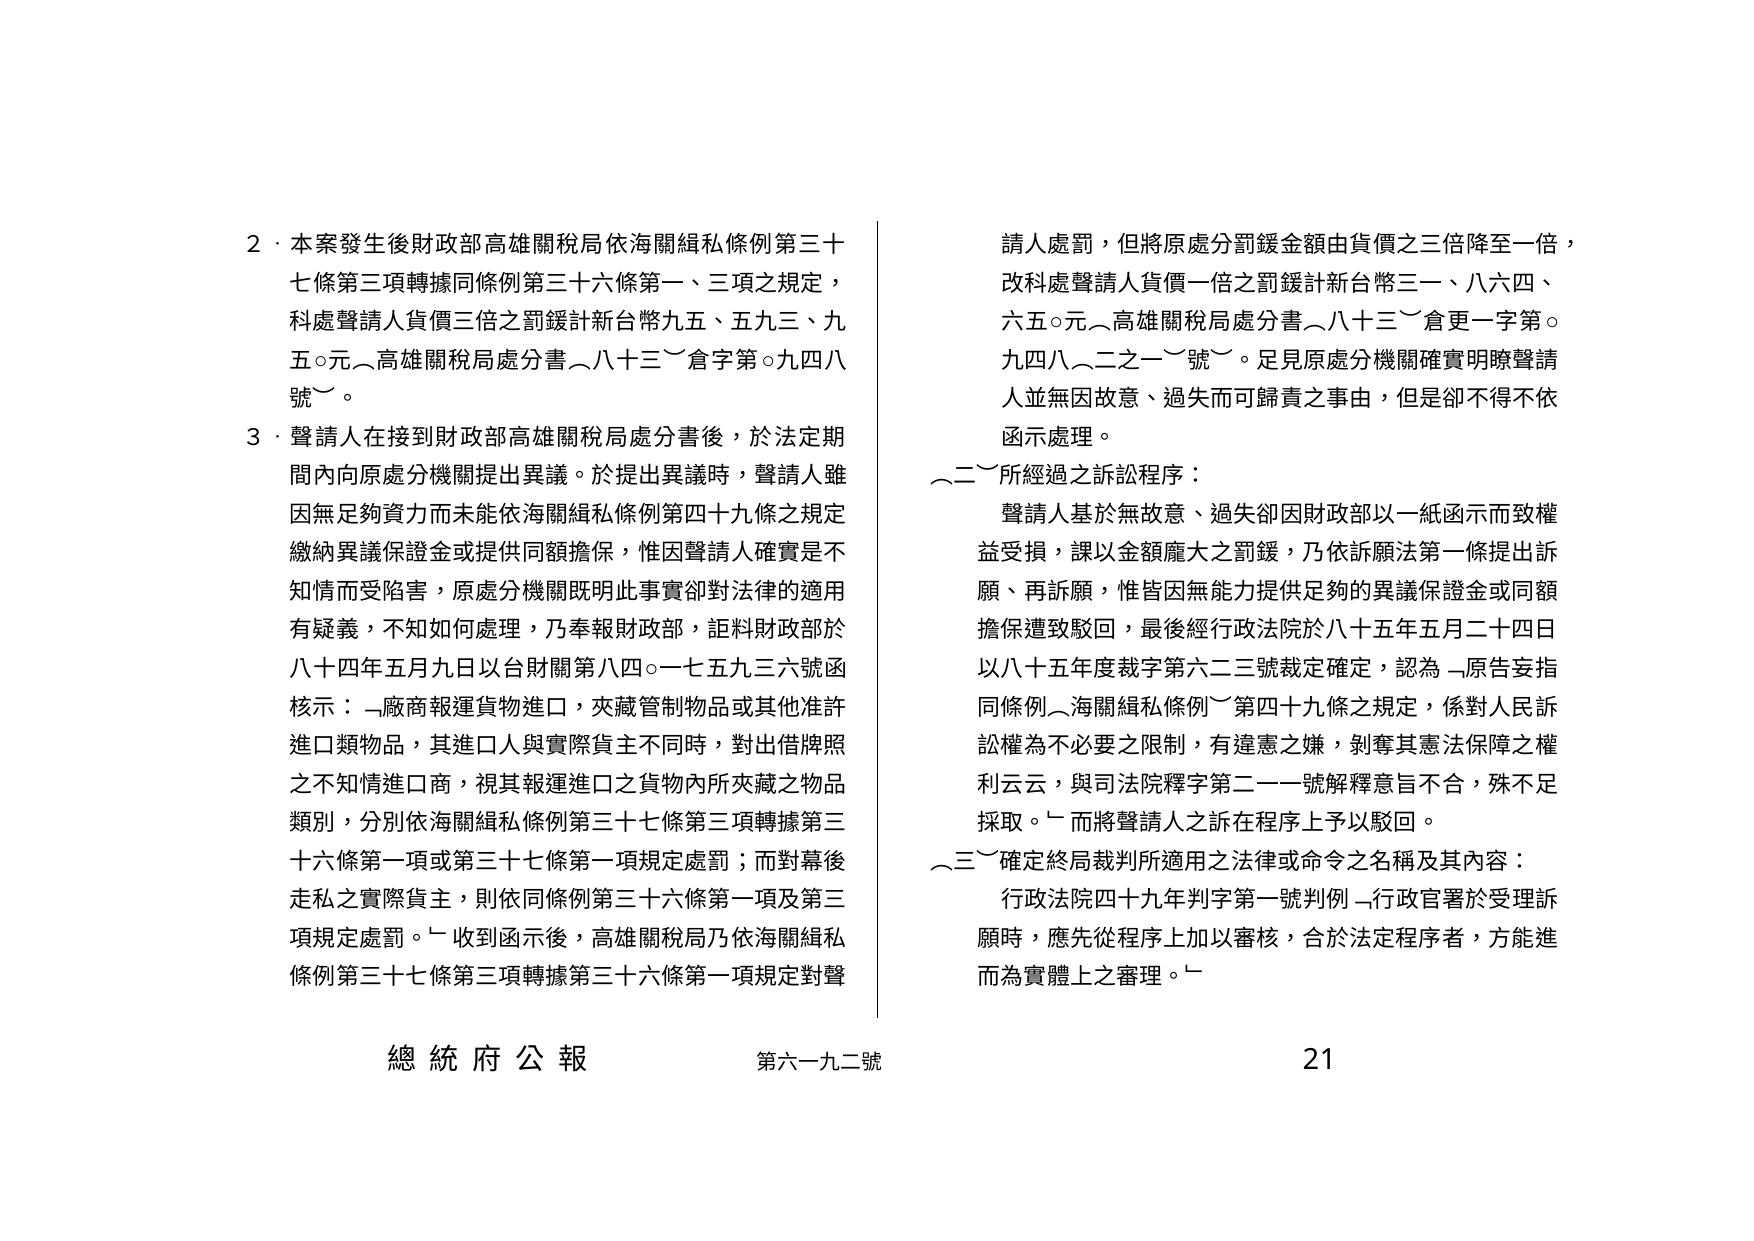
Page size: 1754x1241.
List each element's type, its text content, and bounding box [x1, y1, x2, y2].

text 聲請人基於無故意、過失卻因財政部以一紙函示而致權益受損，課以金額龐大之罰鍰，乃依訴願法第一條提出訴願、再訴願，惟皆因無能力提供足夠的異議保證金或同額擔保遭致駁回，最後經行政法院於八十五年五月二十四日以八十五年度裁字第六二三號裁定確定，認為﹁原告妄指同條例︵海關緝私條例︶第四十九條之規定，係對人民訴訟權為不必要之限制，有違憲之嫌，剝奪其憲法保障之權利云云，與司法院釋字第二一一號解釋意旨不合，殊不足採取。﹂而將聲請人之訴在程序上予以駁回。 [977, 491, 1559, 838]
text ３‧聲請人在接到財政部高雄關稅局處分書後，於法定期間內向原處分機關提出異議。於提出異議時，聲請人雖因無足夠資力而未能依海關緝私條例第四十九條之規定繳納異議保證金或提供同額擔保，惟因聲請人確實是不知情而受陷害，原處分機關既明此事實卻對法律的適用有疑義，不知如何處理，乃奉報財政部，詎料財政部於八十四年五月九日以台財關第八四○一七五九三六號函核示：﹁廠商報運貨物進口，夾藏管制物品或其他准許進口類物品，其進口人與實際貨主不同時，對出借牌照之不知情進口商，視其報運進口之貨物內所夾藏之物品類別，分別依海關緝私條例第三十七條第三項轉據第三十六條第一項或第三十七條第一項規定處罰；而對幕後走私之實際貨主，則依同條例第三十六條第一項及第三項規定處罰。﹂收到函示後，高雄關稅局乃依海關緝私條例第三十七條第三項轉據第三十六條第一項規定對聲請人處罰，但將原處分罰鍰金額由貨價之三倍降至一倍，改科處聲請人貨價一倍之罰鍰計新台幣三一、八六四、六五○元︵高雄關稅局處分書︵八十三︶倉更一字第○九四八︵二之一︶號︶。足見原處分機關確實明瞭聲請人並無因故意、過失而可歸責之事由，但是卻不得不依函示處理。 [242, 414, 847, 992]
text 行政法院四十九年判字第一號判例﹁行政官署於受理訴願時，應先從程序上加以審核，合於法定程序者，方能進而為實體上之審理。﹂ [977, 877, 1559, 992]
text ３‧聲請人在接到財政部高雄關稅局處分書後，於法定期間內向原處分機關提出異議。於提出異議時，聲請人雖因無足夠資力而未能依海關緝私條例第四十九條之規定繳納異議保證金或提供同額擔保，惟因聲請人確實是不知情而受陷害，原處分機關既明此事實卻對法律的適用有疑義，不知如何處理，乃奉報財政部，詎料財政部於八十四年五月九日以台財關第八四○一七五九三六號函核示：﹁廠商報運貨物進口，夾藏管制物品或其他准許進口類物品，其進口人與實際貨主不同時，對出借牌照之不知情進口商，視其報運進口之貨物內所夾藏之物品類別，分別依海關緝私條例第三十七條第三項轉據第三十六條第一項或第三十七條第一項規定處罰；而對幕後走私之實際貨主，則依同條例第三十六條第一項及第三項規定處罰。﹂收到函示後，高雄關稅局乃依海關緝私條例第三十七條第三項轉據第三十六條第一項規定對聲請人處罰，但將原處分罰鍰金額由貨價之三倍降至一倍，改科處聲請人貨價一倍之罰鍰計新台幣三一、八六四、六五○元︵高雄關稅局處分書︵八十三︶倉更一字第○九四八︵二之一︶號︶。足見原處分機關確實明瞭聲請人並無因故意、過失而可歸責之事由，但是卻不得不依函示處理。 [954, 222, 1559, 453]
text ２‧本案發生後財政部高雄關稅局依海關緝私條例第三十七條第三項轉據同條例第三十六條第一、三項之規定，科處聲請人貨價三倍之罰鍰計新台幣九五、五九三、九五○元︵高雄關稅局處分書︵八十三︶倉字第○九四八號︶。 [242, 222, 847, 414]
text ︵二︶所經過之訴訟程序： [930, 453, 1559, 491]
text ︵三︶確定終局裁判所適用之法律或命令之名稱及其內容： [930, 838, 1559, 877]
